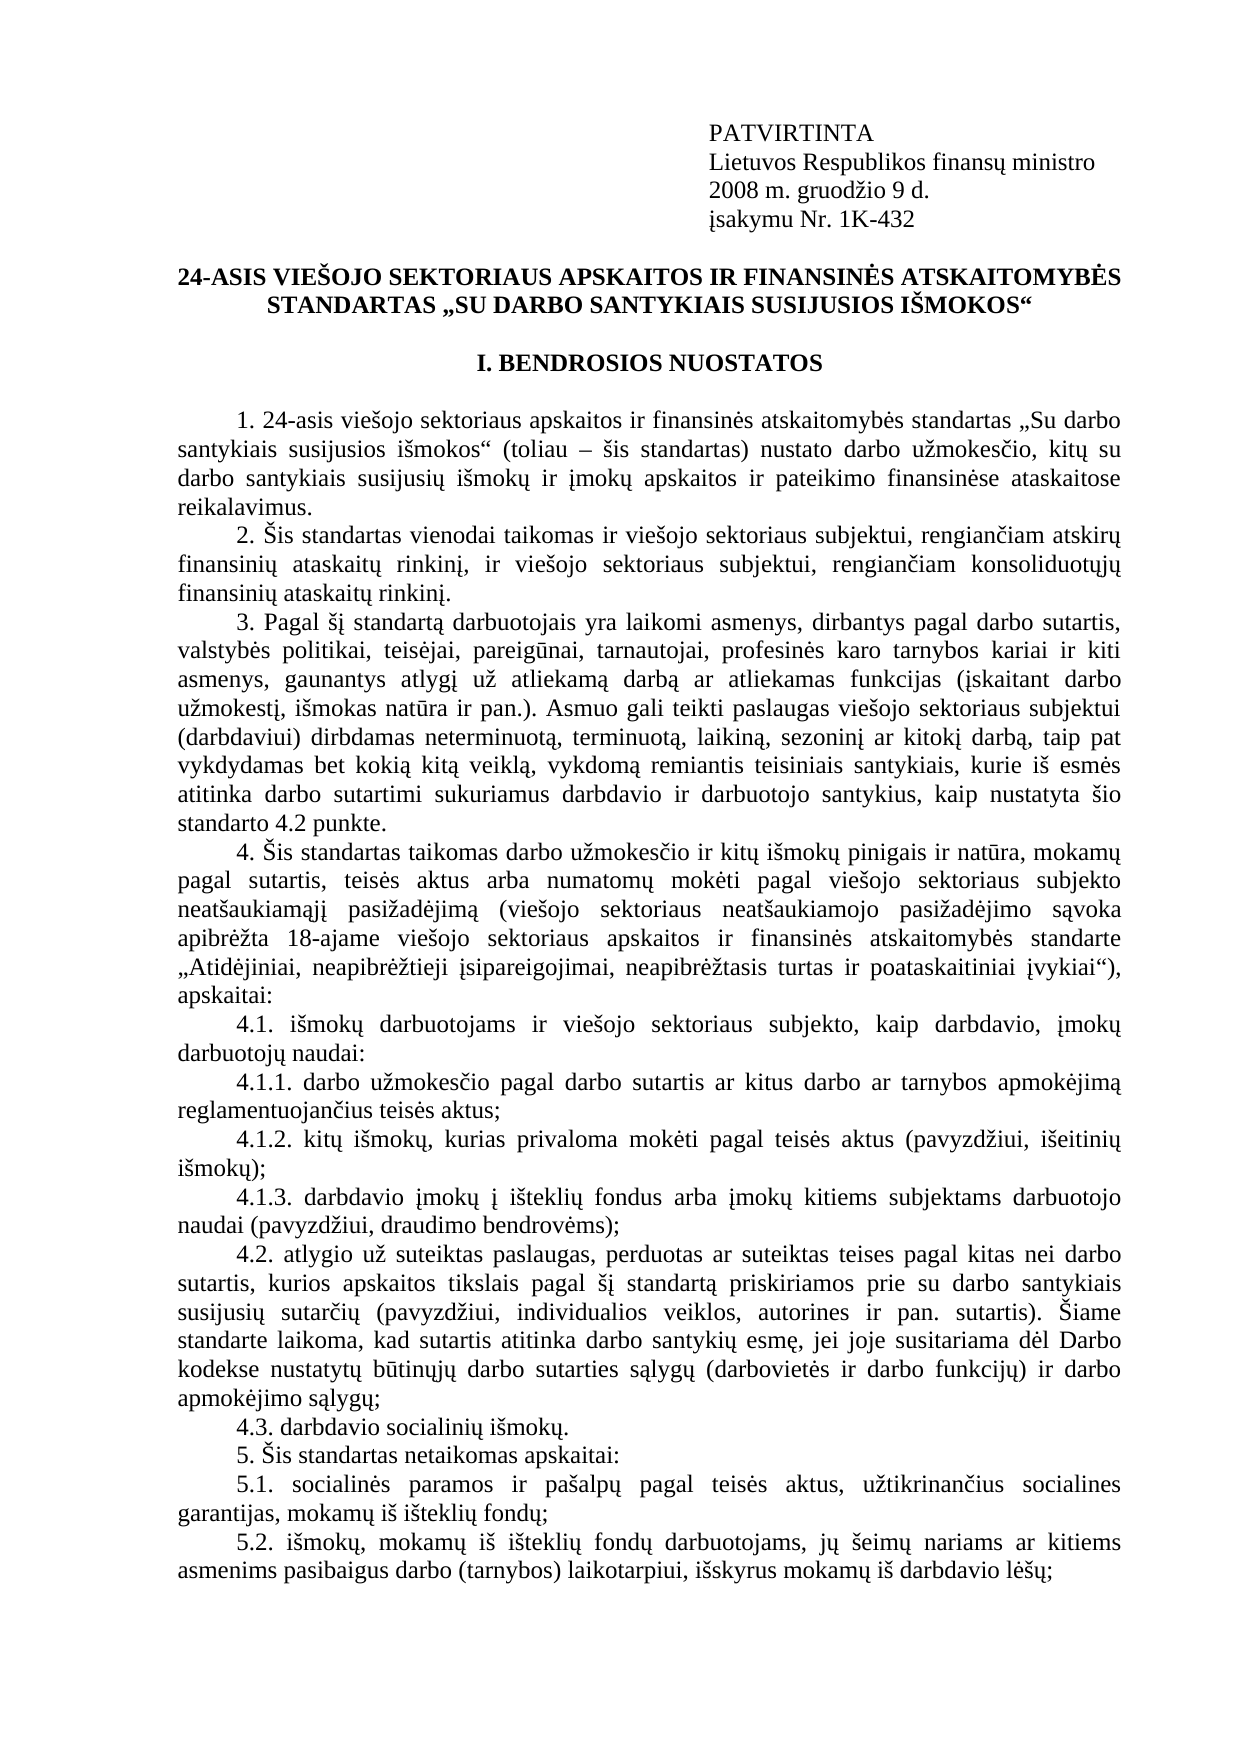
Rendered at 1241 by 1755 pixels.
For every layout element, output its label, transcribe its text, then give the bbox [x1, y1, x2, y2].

text 4.1. išmokų darbuotojams ir viešojo sektoriaus subjekto, kaip darbdavio, įmokų darbuotojų naudai: [177, 1009, 1122, 1067]
text 5.2. išmokų, mokamų iš išteklių fondų darbuotojams, jų šeimų nariams ar kitiems asmenims pasibaigus darbo (tarnybos) laikotarpiui, išskyrus mokamų iš darbdavio lėšų; [177, 1527, 1122, 1584]
text 24-ASIS VIEŠOJO SEKTORIAUS APSKAITOS IR FINANSINĖS ATSKAITOMYBĖS STANDARTAS „SU DARBO SANTYKIAIS SUSIJUSIOS IŠMOKOS“ [177, 262, 1122, 319]
text 5. Šis standartas netaikomas apskaitai: [177, 1441, 1122, 1469]
text 4.1.1. darbo užmokesčio pagal darbo sutartis ar kitus darbo ar tarnybos apmokėjimą reglamentuojančius teisės aktus; [177, 1067, 1122, 1124]
text 4.1.2. kitų išmokų, kurias privaloma mokėti pagal teisės aktus (pavyzdžiui, išeitinių išmokų); [177, 1124, 1122, 1182]
text Lietuvos Respublikos finansų ministro [177, 147, 1122, 176]
text 4.2. atlygio už suteiktas paslaugas, perduotas ar suteiktas teises pagal kitas nei darbo sutartis, kurios apskaitos tikslais pagal šį standartą priskiriamos prie su darbo santykiais susijusių sutarčių (pavyzdžiui, individualios veiklos, autorines ir pan. sutartis). Šiame standarte laikoma, kad sutartis atitinka darbo santykių esmę, jei joje susitariama dėl Darbo kodekse nustatytų būtinųjų darbo sutarties sąlygų (darbovietės ir darbo funkcijų) ir darbo apmokėjimo sąlygų; [177, 1239, 1122, 1412]
text 2008 m. gruodžio 9 d. [177, 176, 1122, 204]
text 2. Šis standartas vienodai taikomas ir viešojo sektoriaus subjektui, rengiančiam atskirų finansinių ataskaitų rinkinį, ir viešojo sektoriaus subjektui, rengiančiam konsoliduotųjų finansinių ataskaitų rinkinį. [177, 521, 1122, 607]
text I. BENDROSIOS NUOSTATOS [177, 348, 1122, 377]
text 4.1.3. darbdavio įmokų į išteklių fondus arba įmokų kitiems subjektams darbuotojo naudai (pavyzdžiui, draudimo bendrovėms); [177, 1182, 1122, 1239]
text 1. 24-asis viešojo sektoriaus apskaitos ir finansinės atskaitomybės standartas „Su darbo santykiais susijusios išmokos“ (toliau – šis standartas) nustato darbo užmokesčio, kitų su darbo santykiais susijusių išmokų ir įmokų apskaitos ir pateikimo finansinėse ataskaitose reikalavimus. [177, 406, 1122, 521]
text 4. Šis standartas taikomas darbo užmokesčio ir kitų išmokų pinigais ir natūra, mokamų pagal sutartis, teisės aktus arba numatomų mokėti pagal viešojo sektoriaus subjekto neatšaukiamąjį pasižadėjimą (viešojo sektoriaus neatšaukiamojo pasižadėjimo sąvoka apibrėžta 18-ajame viešojo sektoriaus apskaitos ir finansinės atskaitomybės standarte „Atidėjiniai, neapibrėžtieji įsipareigojimai, neapibrėžtasis turtas ir poataskaitiniai įvykiai“), apskaitai: [177, 837, 1122, 1009]
text 4.3. darbdavio socialinių išmokų. [177, 1412, 1122, 1441]
text PATVIRTINTA [177, 118, 1122, 147]
text 5.1. socialinės paramos ir pašalpų pagal teisės aktus, užtikrinančius socialines garantijas, mokamų iš išteklių fondų; [177, 1469, 1122, 1527]
text 3. Pagal šį standartą darbuotojais yra laikomi asmenys, dirbantys pagal darbo sutartis, valstybės politikai, teisėjai, pareigūnai, tarnautojai, profesinės karo tarnybos kariai ir kiti asmenys, gaunantys atlygį už atliekamą darbą ar atliekamas funkcijas (įskaitant darbo užmokestį, išmokas natūra ir pan.). Asmuo gali teikti paslaugas viešojo sektoriaus subjektui (darbdaviui) dirbdamas neterminuotą, terminuotą, laikiną, sezoninį ar kitokį darbą, taip pat vykdydamas bet kokią kitą veiklą, vykdomą remiantis teisiniais santykiais, kurie iš esmės atitinka darbo sutartimi sukuriamus darbdavio ir darbuotojo santykius, kaip nustatyta šio standarto 4.2 punkte. [177, 607, 1122, 837]
text įsakymu Nr. 1K-432 [177, 204, 1122, 233]
